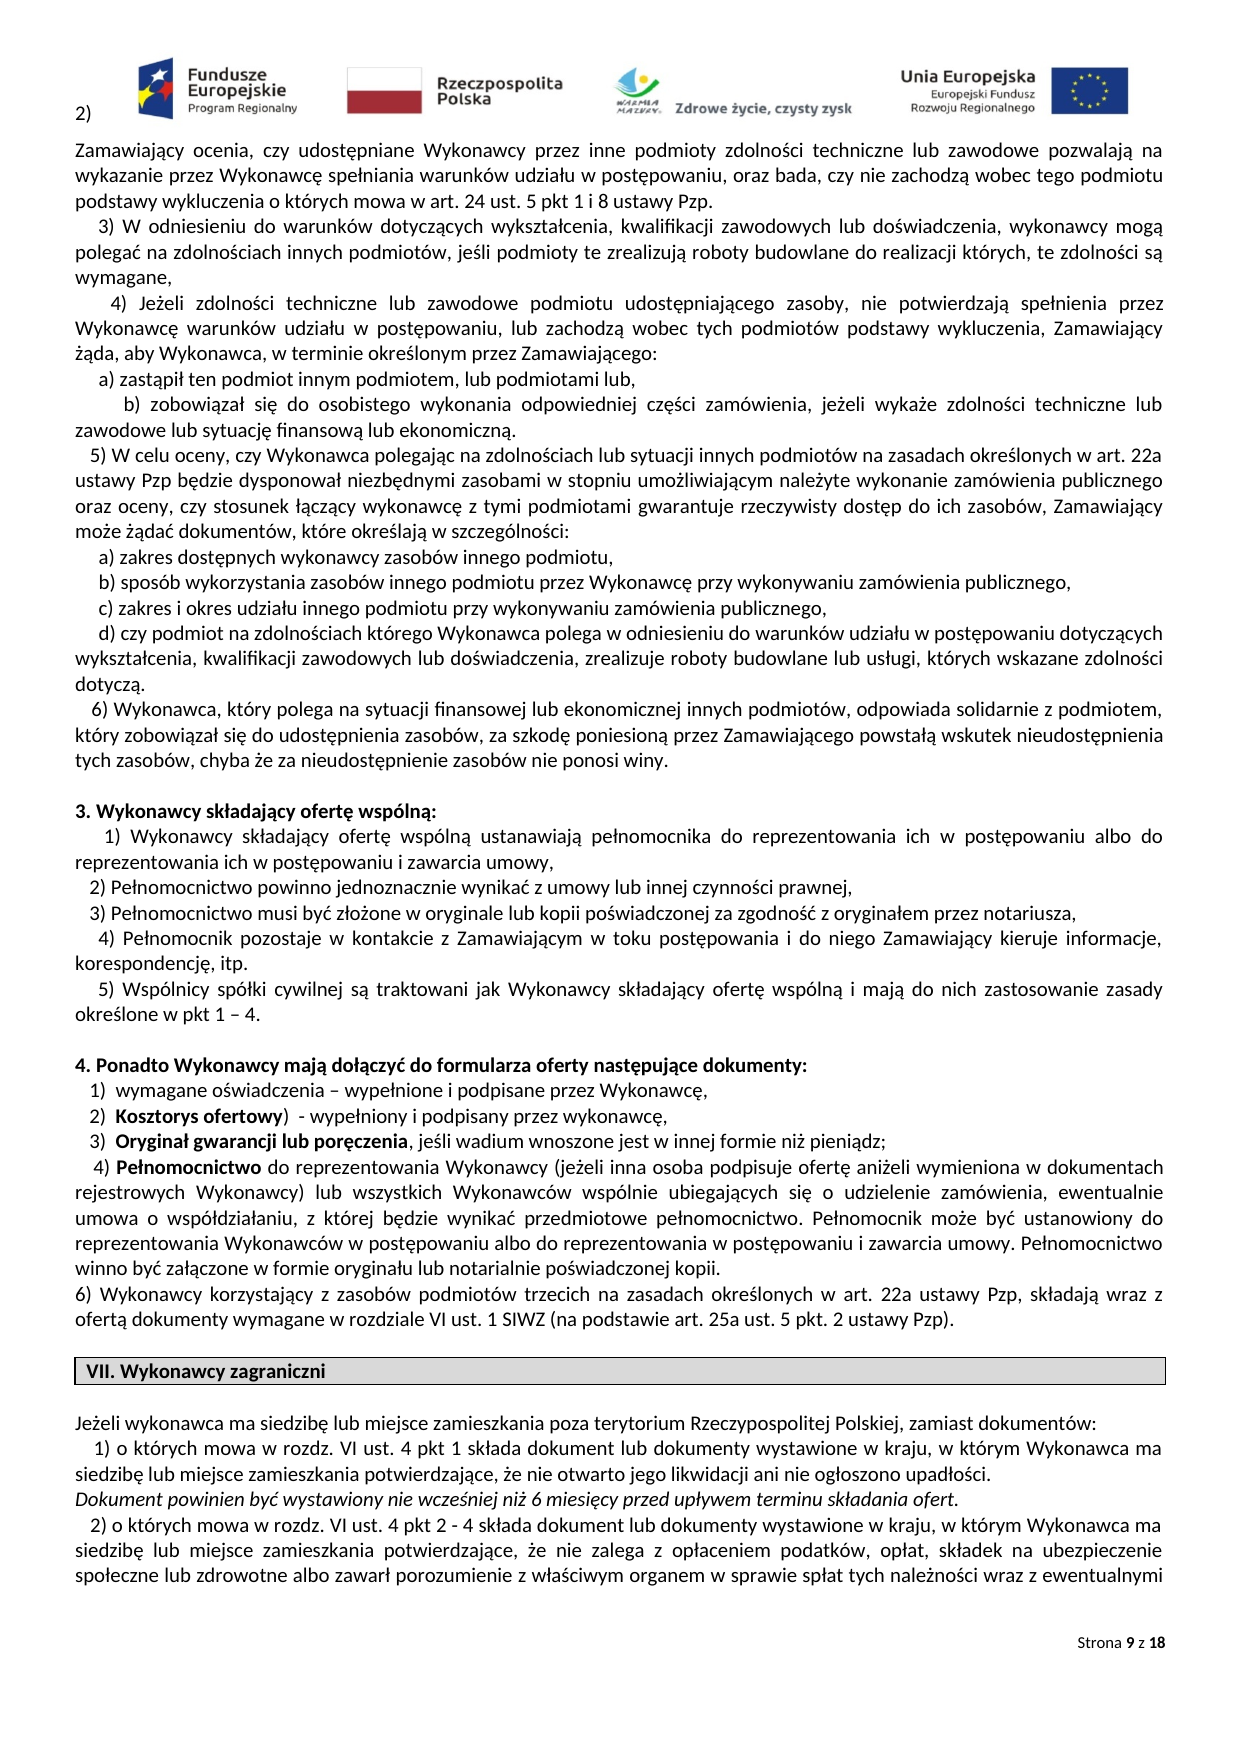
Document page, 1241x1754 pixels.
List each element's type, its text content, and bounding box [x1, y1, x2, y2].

text 4) Jeżeli zdolności techniczne lub zawodowe podmiotu udostępniającego zasoby, nie potwierdzają spełnienia przez Wykonawcę warunków udziału w postępowaniu, lub zachodzą wobec tych podmiotów podstawy wykluczenia, Zamawiający żąda, aby Wykonawca, w terminie określonym przez Zamawiającego: [75, 290, 1165, 366]
text a) zakres dostępnych wykonawcy zasobów innego podmiotu, [75, 544, 1165, 569]
text b) sposób wykorzystania zasobów innego podmiotu przez Wykonawcę przy wykonywaniu zamówienia publicznego, [75, 569, 1165, 595]
text 2) Pełnomocnictwo powinno jednoznacznie wynikać z umowy lub innej czynności prawnej, [75, 874, 1165, 900]
table_header VII. Wykonawcy zagraniczni [76, 1358, 1165, 1384]
text 6) Wykonawcy korzystający z zasobów podmiotów trzecich na zasadach określonych w art. 22a ustawy Pzp, składają wraz z ofertą dokumenty wymagane w rozdziale VI ust. 1 SIWZ (na podstawie art. 25a ust. 5 pkt. 2 ustawy Pzp). [75, 1281, 1165, 1332]
text 5) W celu oceny, czy Wykonawca polegając na zdolnościach lub sytuacji innych podmiotów na zasadach określonych w art. 22a ustawy Pzp będzie dysponował niezbędnymi zasobami w stopniu umożliwiającym należyte wykonanie zamówienia publicznego oraz oceny, czy stosunek łączący wykonawcę z tymi podmiotami gwarantuje rzeczywisty dostęp do ich zasobów, Zamawiający może żądać dokumentów, które określają w szczególności: [75, 442, 1165, 544]
text c) zakres i okres udziału innego podmiotu przy wykonywaniu zamówienia publicznego, [75, 595, 1165, 620]
text 1) Wykonawcy składający ofertę wspólną ustanawiają pełnomocnika do reprezentowania ich w postępowaniu albo do reprezentowania ich w postępowaniu i zawarcia umowy, [75, 823, 1165, 874]
text 4) Pełnomocnik pozostaje w kontakcie z Zamawiającym w toku postępowania i do niego Zamawiający kieruje informacje, korespondencję, itp. [75, 925, 1165, 976]
text a) zastąpił ten podmiot innym podmiotem, lub podmiotami lub, [75, 366, 1165, 391]
text d) czy podmiot na zdolnościach którego Wykonawca polega w odniesieniu do warunków udziału w postępowaniu dotyczących wykształcenia, kwalifikacji zawodowych lub doświadczenia, zrealizuje roboty budowlane lub usługi, których wskazane zdolności dotyczą. [75, 620, 1165, 696]
text 2) o których mowa w rozdz. VI ust. 4 pkt 2 - 4 składa dokument lub dokumenty wystawione w kraju, w którym Wykonawca ma siedzibę lub miejsce zamieszkania potwierdzające, że nie zalega z opłaceniem podatków, opłat, składek na ubezpieczenie społeczne lub zdrowotne albo zawarł porozumienie z właściwym organem w sprawie spłat tych należności wraz z ewentualnymi [75, 1512, 1165, 1588]
text 3) Pełnomocnictwo musi być złożone w oryginale lub kopii poświadczonej za zgodność z oryginałem przez notariusza, [75, 900, 1165, 925]
text 2) Kosztorys ofertowy) - wypełniony i podpisany przez wykonawcę, [75, 1103, 1165, 1128]
text 4) Pełnomocnictwo do reprezentowania Wykonawcy (jeżeli inna osoba podpisuje ofertę aniżeli wymieniona w dokumentach rejestrowych Wykonawcy) lub wszystkich Wykonawców wspólnie ubiegających się o udzielenie zamówienia, ewentualnie umowa o współdziałaniu, z której będzie wynikać przedmiotowe pełnomocnictwo. Pełnomocnik może być ustanowiony do reprezentowania Wykonawców w postępowaniu albo do reprezentowania w postępowaniu i zawarcia umowy. Pełnomocnictwo winno być załączone w formie oryginału lub notarialnie poświadczonej kopii. [75, 1154, 1165, 1281]
text Dokument powinien być wystawiony nie wcześniej niż 6 miesięcy przed upływem terminu składania ofert. [75, 1486, 1165, 1512]
text 1) wymagane oświadczenia – wypełnione i podpisane przez Wykonawcę, [75, 1078, 1165, 1103]
text 3) W odniesieniu do warunków dotyczących wykształcenia, kwalifikacji zawodowych lub doświadczenia, wykonawcy mogą polegać na zdolnościach innych podmiotów, jeśli podmioty te zrealizują roboty budowlane do realizacji których, te zdolności są wymagane, [75, 213, 1165, 290]
text 3) Oryginał gwarancji lub poręczenia, jeśli wadium wnoszone jest w innej formie niż pieniądz; [75, 1128, 1165, 1154]
text 6) Wykonawca, który polega na sytuacji finansowej lub ekonomicznej innych podmiotów, odpowiada solidarnie z podmiotem, który zobowiązał się do udostępnienia zasobów, za szkodę poniesioną przez Zamawiającego powstałą wskutek nieudostępnienia tych zasobów, chyba że za nieudostępnienie zasobów nie ponosi winy. [75, 696, 1165, 773]
text 3. Wykonawcy składający ofertę wspólną: [75, 798, 1165, 823]
text b) zobowiązał się do osobistego wykonania odpowiedniej części zamówienia, jeżeli wykaże zdolności techniczne lub zawodowe lub sytuację finansową lub ekonomiczną. [75, 391, 1165, 442]
text Jeżeli wykonawca ma siedzibę lub miejsce zamieszkania poza terytorium Rzeczypospolitej Polskiej, zamiast dokumentów: [75, 1410, 1165, 1436]
text 4. Ponadto Wykonawcy mają dołączyć do formularza oferty następujące dokumenty: [75, 1052, 1165, 1078]
text 5) Wspólnicy spółki cywilnej są traktowani jak Wykonawcy składający ofertę wspólną i mają do nich zastosowanie zasady określone w pkt 1 – 4. [75, 976, 1165, 1027]
text 1) o których mowa w rozdz. VI ust. 4 pkt 1 składa dokument lub dokumenty wystawione w kraju, w którym Wykonawca ma siedzibę lub miejsce zamieszkania potwierdzające, że nie otwarto jego likwidacji ani nie ogłoszono upadłości. [75, 1436, 1165, 1486]
text 2) Zamawiający ocenia, czy udostępniane Wykonawcy przez inne podmioty zdolności techniczne lub zawodowe pozwalają na wykazanie przez Wykonawcę spełniania warunków udziału w postępowaniu, oraz bada, czy nie zachodzą wobec tego podmiotu podstawy wykluczenia o których mowa w art. 24 ust. 5 pkt 1 i 8 ustawy Pzp. [75, 75, 1165, 213]
